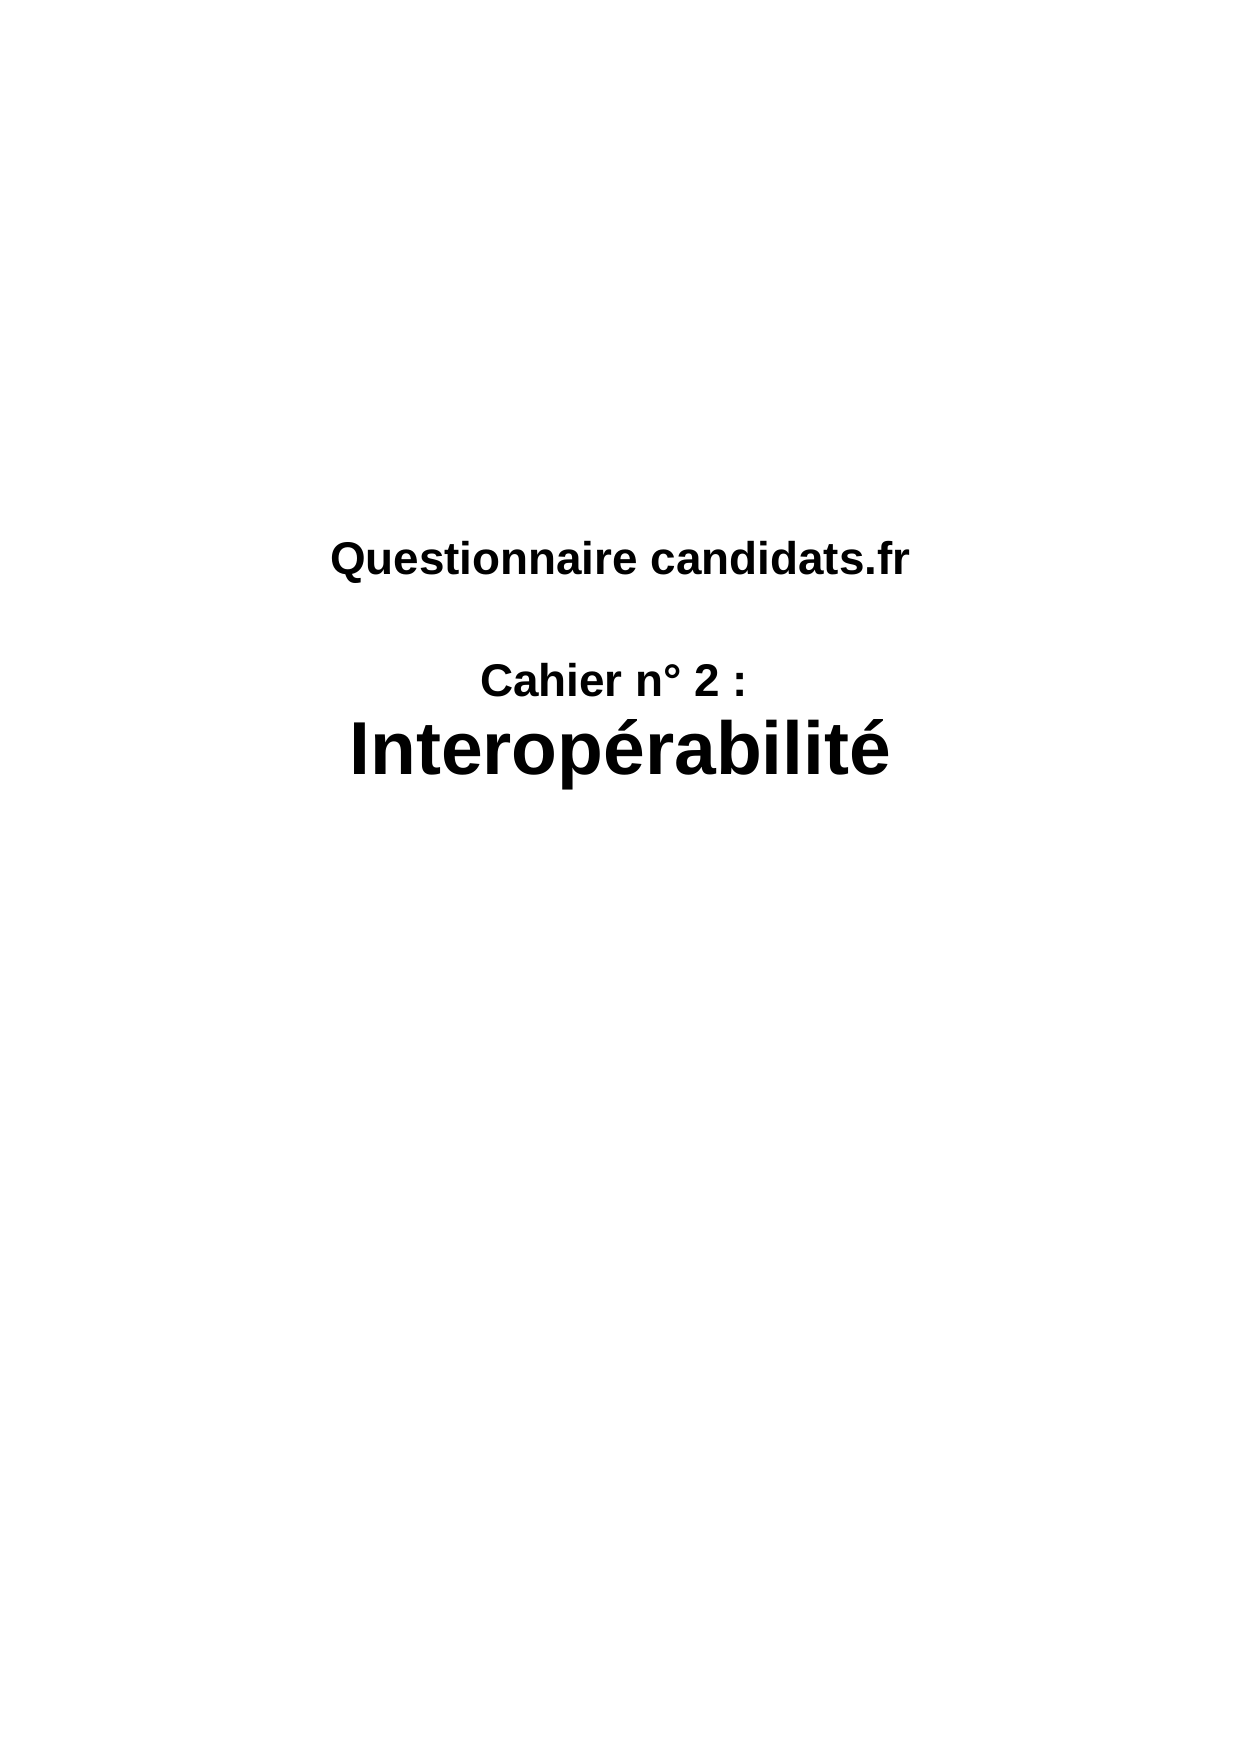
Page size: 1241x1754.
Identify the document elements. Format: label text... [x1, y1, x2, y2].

subtitle Cahier n° 2 : Interopérabilité [118, 655, 1122, 790]
subtitle Questionnaire candidats.fr [118, 533, 1122, 584]
